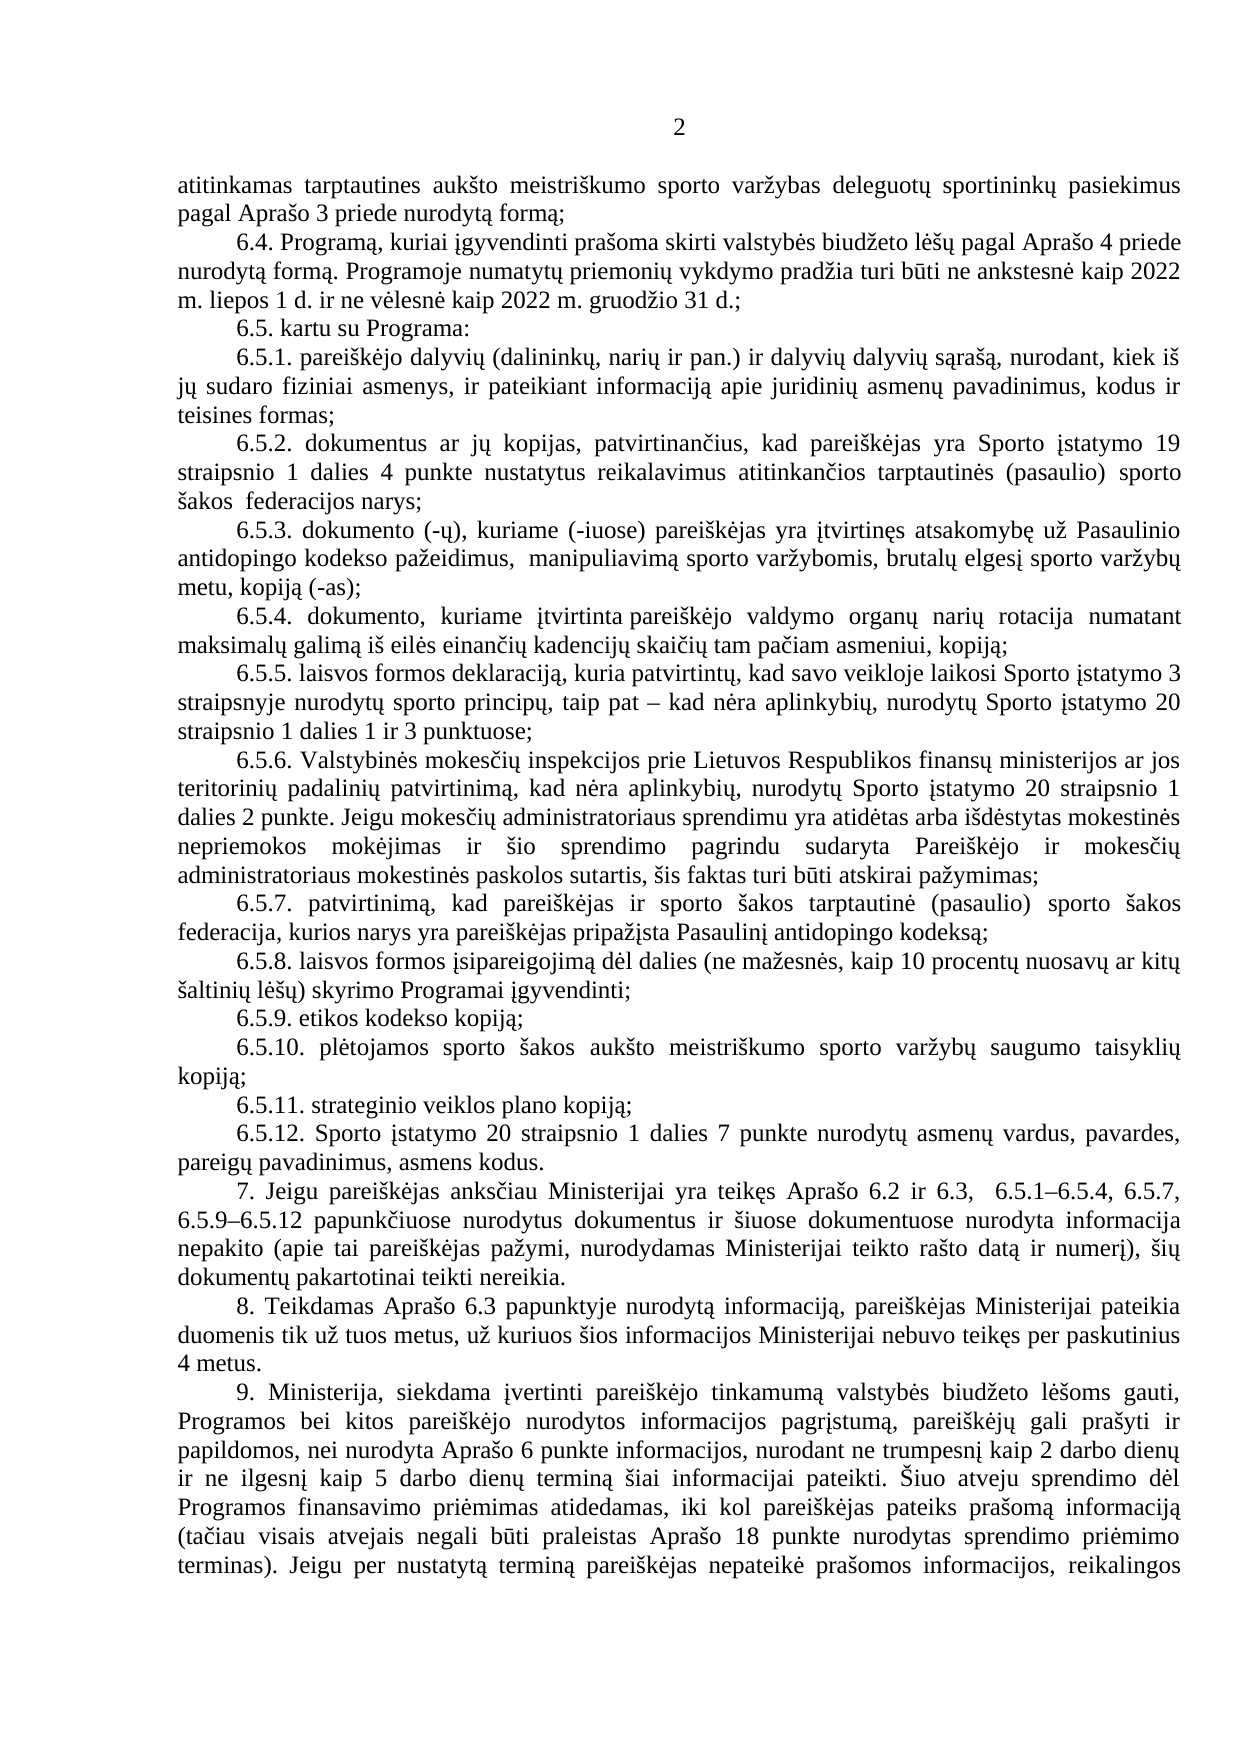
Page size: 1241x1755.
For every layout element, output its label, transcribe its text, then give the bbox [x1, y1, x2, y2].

text 9. Ministerija, siekdama įvertinti pareiškėjo tinkamumą valstybės biudžeto lėšoms gauti, Programos bei kitos pareiškėjo nurodytos informacijos pagrįstumą, pareiškėjų gali prašyti ir papildomos, nei nurodyta Aprašo 6 punkte informacijos, nurodant ne trumpesnį kaip 2 darbo dienų ir ne ilgesnį kaip 5 darbo dienų terminą šiai informacijai pateikti. Šiuo atveju sprendimo dėl Programos finansavimo priėmimas atidedamas, iki kol pareiškėjas pateiks prašomą informaciją (tačiau visais atvejais negali būti praleistas Aprašo 18 punkte nurodytas sprendimo priėmimo terminas). Jeigu per nustatytą terminą pareiškėjas nepateikė prašomos informacijos, reikalingos [177, 1377, 1181, 1578]
text 6.5.2. dokumentus ar jų kopijas, patvirtinančius, kad pareiškėjas yra Sporto įstatymo 19 straipsnio 1 dalies 4 punkte nustatytus reikalavimus atitinkančios tarptautinės (pasaulio) sporto šakos federacijos narys; [177, 428, 1181, 515]
text 6.5.10. plėtojamos sporto šakos aukšto meistriškumo sporto varžybų saugumo taisyklių kopiją; [177, 1032, 1181, 1090]
text 7. Jeigu pareiškėjas anksčiau Ministerijai yra teikęs Aprašo 6.2 ir 6.3, 6.5.1–6.5.4, 6.5.7, 6.5.9–6.5.12 papunkčiuose nurodytus dokumentus ir šiuose dokumentuose nurodyta informacija nepakito (apie tai pareiškėjas pažymi, nurodydamas Ministerijai teikto rašto datą ir numerį), šių dokumentų pakartotinai teikti nereikia. [177, 1176, 1181, 1291]
text 6.4. Programą, kuriai įgyvendinti prašoma skirti valstybės biudžeto lėšų pagal Aprašo 4 priede nurodytą formą. Programoje numatytų priemonių vykdymo pradžia turi būti ne ankstesnė kaip 2022 m. liepos 1 d. ir ne vėlesnė kaip 2022 m. gruodžio 31 d.; [177, 227, 1181, 313]
text 6.5. kartu su Programa: [177, 313, 1181, 342]
text 6.5.7. patvirtinimą, kad pareiškėjas ir sporto šakos tarptautinė (pasaulio) sporto šakos federacija, kurios narys yra pareiškėjas pripažįsta Pasaulinį antidopingo kodeksą; [177, 888, 1181, 946]
text 6.5.8. laisvos formos įsipareigojimą dėl dalies (ne mažesnės, kaip 10 procentų nuosavų ar kitų šaltinių lėšų) skyrimo Programai įgyvendinti; [177, 946, 1181, 1003]
text 6.5.4. dokumento, kuriame įtvirtinta pareiškėjo valdymo organų narių rotacija numatant maksimalų galimą iš eilės einančių kadencijų skaičių tam pačiam asmeniui, kopiją; [177, 601, 1181, 658]
text 6.5.9. etikos kodekso kopiją; [177, 1003, 1181, 1032]
text 6.5.12. Sporto įstatymo 20 straipsnio 1 dalies 7 punkte nurodytų asmenų vardus, pavardes, pareigų pavadinimus, asmens kodus. [177, 1118, 1181, 1176]
text 6.5.1. pareiškėjo dalyvių (dalininkų, narių ir pan.) ir dalyvių dalyvių sąrašą, nurodant, kiek iš jų sudaro fiziniai asmenys, ir pateikiant informaciją apie juridinių asmenų pavadinimus, kodus ir teisines formas; [177, 342, 1181, 428]
text 8. Teikdamas Aprašo 6.3 papunktyje nurodytą informaciją, pareiškėjas Ministerijai pateikia duomenis tik už tuos metus, už kuriuos šios informacijos Ministerijai nebuvo teikęs per paskutinius 4 metus. [177, 1291, 1181, 1377]
text atitinkamas tarptautines aukšto meistriškumo sporto varžybas deleguotų sportininkų pasiekimus pagal Aprašo 3 priede nurodytą formą; [177, 170, 1181, 227]
text 6.5.11. strateginio veiklos plano kopiją; [177, 1090, 1181, 1118]
text 6.5.6. Valstybinės mokesčių inspekcijos prie Lietuvos Respublikos finansų ministerijos ar jos teritorinių padalinių patvirtinimą, kad nėra aplinkybių, nurodytų Sporto įstatymo 20 straipsnio 1 dalies 2 punkte. Jeigu mokesčių administratoriaus sprendimu yra atidėtas arba išdėstytas mokestinės nepriemokos mokėjimas ir šio sprendimo pagrindu sudaryta Pareiškėjo ir mokesčių administratoriaus mokestinės paskolos sutartis, šis faktas turi būti atskirai pažymimas; [177, 745, 1181, 888]
text 6.5.5. laisvos formos deklaraciją, kuria patvirtintų, kad savo veikloje laikosi Sporto įstatymo 3 straipsnyje nurodytų sporto principų, taip pat – kad nėra aplinkybių, nurodytų Sporto įstatymo 20 straipsnio 1 dalies 1 ir 3 punktuose; [177, 658, 1181, 745]
text 6.5.3. dokumento (-ų), kuriame (-iuose) pareiškėjas yra įtvirtinęs atsakomybę už Pasaulinio antidopingo kodekso pažeidimus, manipuliavimą sporto varžybomis, brutalų elgesį sporto varžybų metu, kopiją (-as); [177, 515, 1181, 601]
